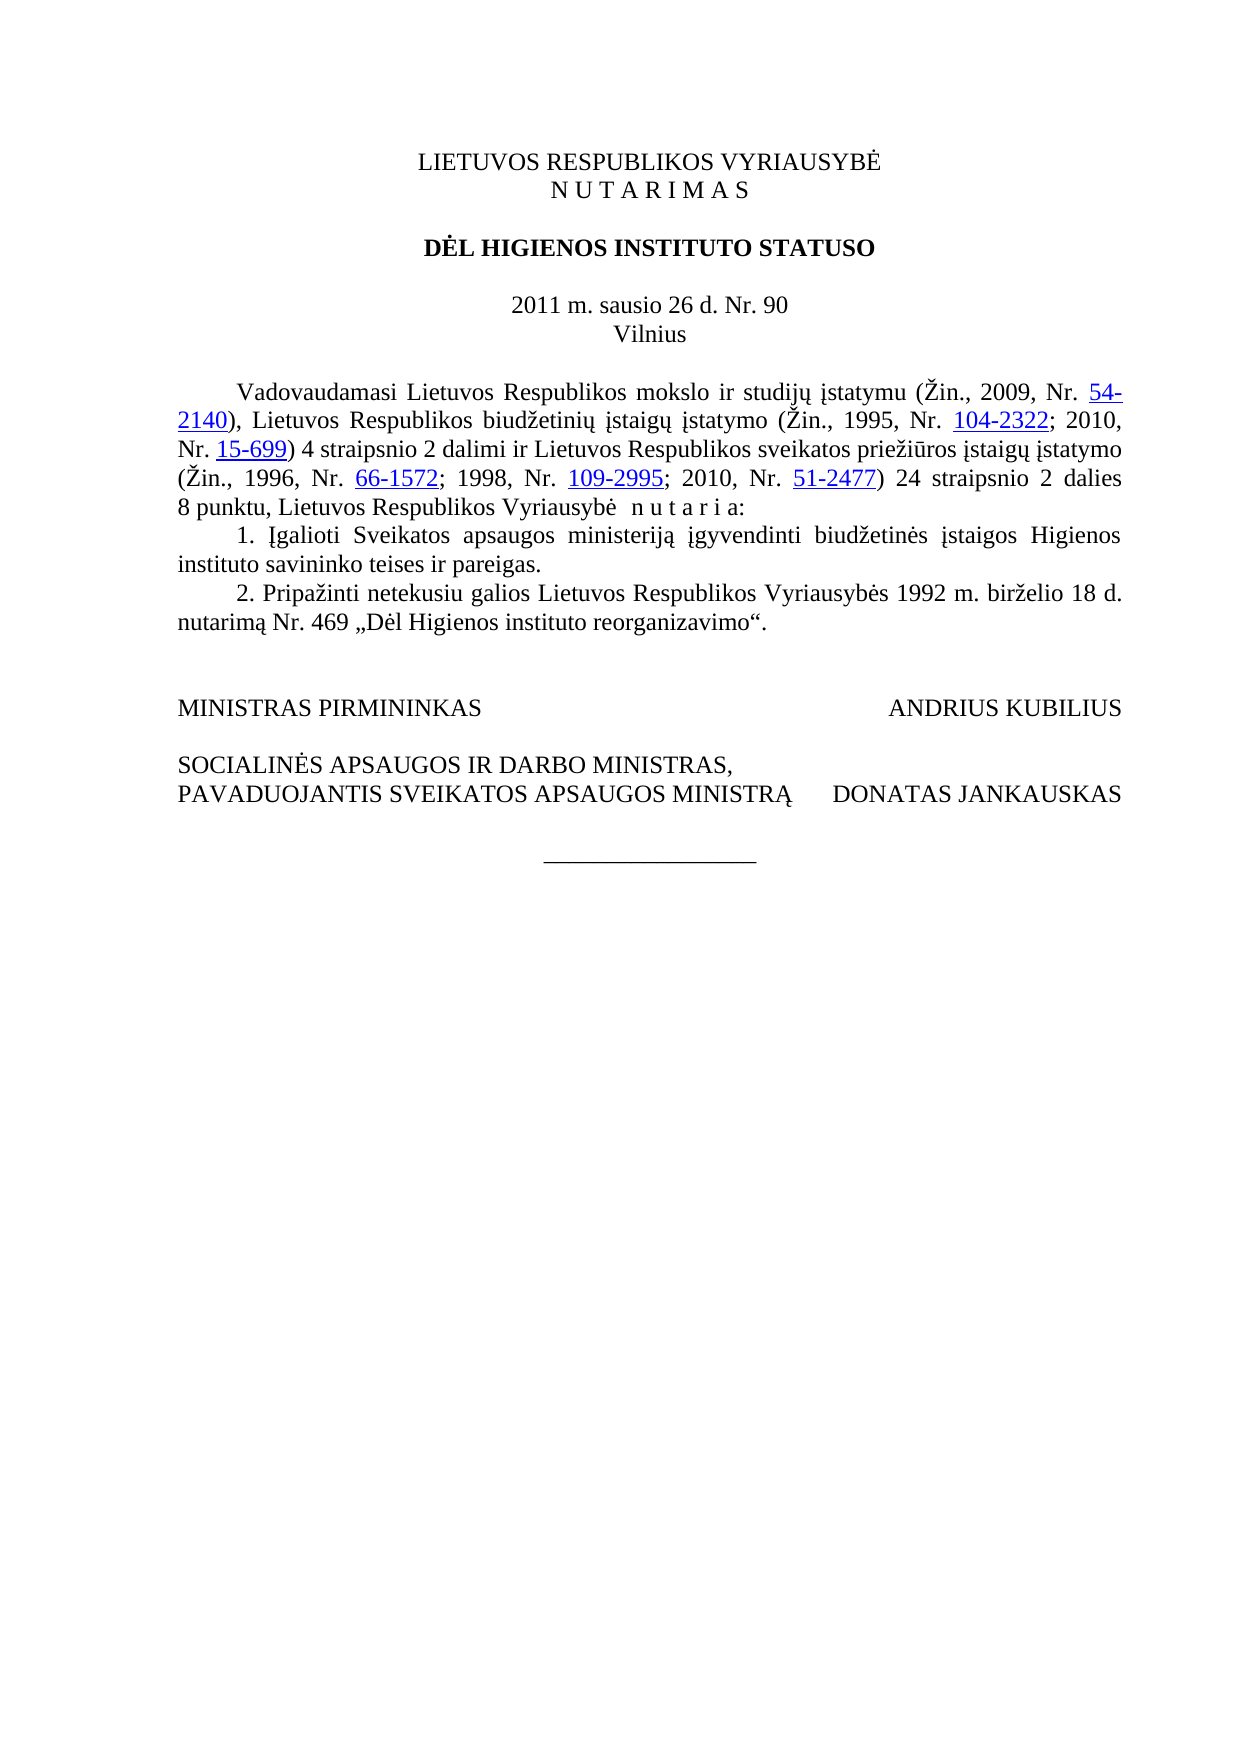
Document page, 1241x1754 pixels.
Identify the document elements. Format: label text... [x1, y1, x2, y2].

text MINISTRAS PIRMININKAS ANDRIUS KUBILIUS [177, 693, 1122, 722]
text PAVADUOJANTIS SVEIKATOS APSAUGOS MINISTRĄ DONATAS JANKAUSKAS [177, 779, 1122, 808]
text Vadovaudamasi Lietuvos Respublikos mokslo ir studijų įstatymu (Žin., 2009, Nr. 54-2140), Lietuvos Respublikos biudžetinių įstaigų įstatymo (Žin., 1995, Nr. 104-2322; 2010, Nr. 15-699) 4 straipsnio 2 dalimi ir Lietuvos Respublikos sveikatos priežiūros įstaigų įstatymo (Žin., 1996, Nr. 66-1572; 1998, Nr. 109-2995; 2010, Nr. 51-2477) 24 straipsnio 2 dalies 8 punktu, Lietuvos Respublikos Vyriausybė nutaria: [177, 377, 1122, 521]
text NUTARIMAS [177, 176, 1122, 204]
text 2. Pripažinti netekusiu galios Lietuvos Respublikos Vyriausybės 1992 m. birželio 18 d. nutarimą Nr. 469 „Dėl Higienos instituto reorganizavimo“. [177, 578, 1122, 636]
text 2011 m. sausio 26 d. Nr. 90 [177, 291, 1122, 319]
text Vilnius [177, 319, 1122, 348]
text SOCIALINĖS APSAUGOS IR DARBO MINISTRAS, [177, 751, 1122, 779]
text 1. Įgalioti Sveikatos apsaugos ministeriją įgyvendinti biudžetinės įstaigos Higienos instituto savininko teises ir pareigas. [177, 521, 1122, 578]
text Lietuvos Respublikos Vyriausybė [177, 147, 1122, 176]
text _________________ [177, 837, 1122, 866]
text DĖL HIGIENOS INSTITUTO STATUSO [177, 233, 1122, 262]
